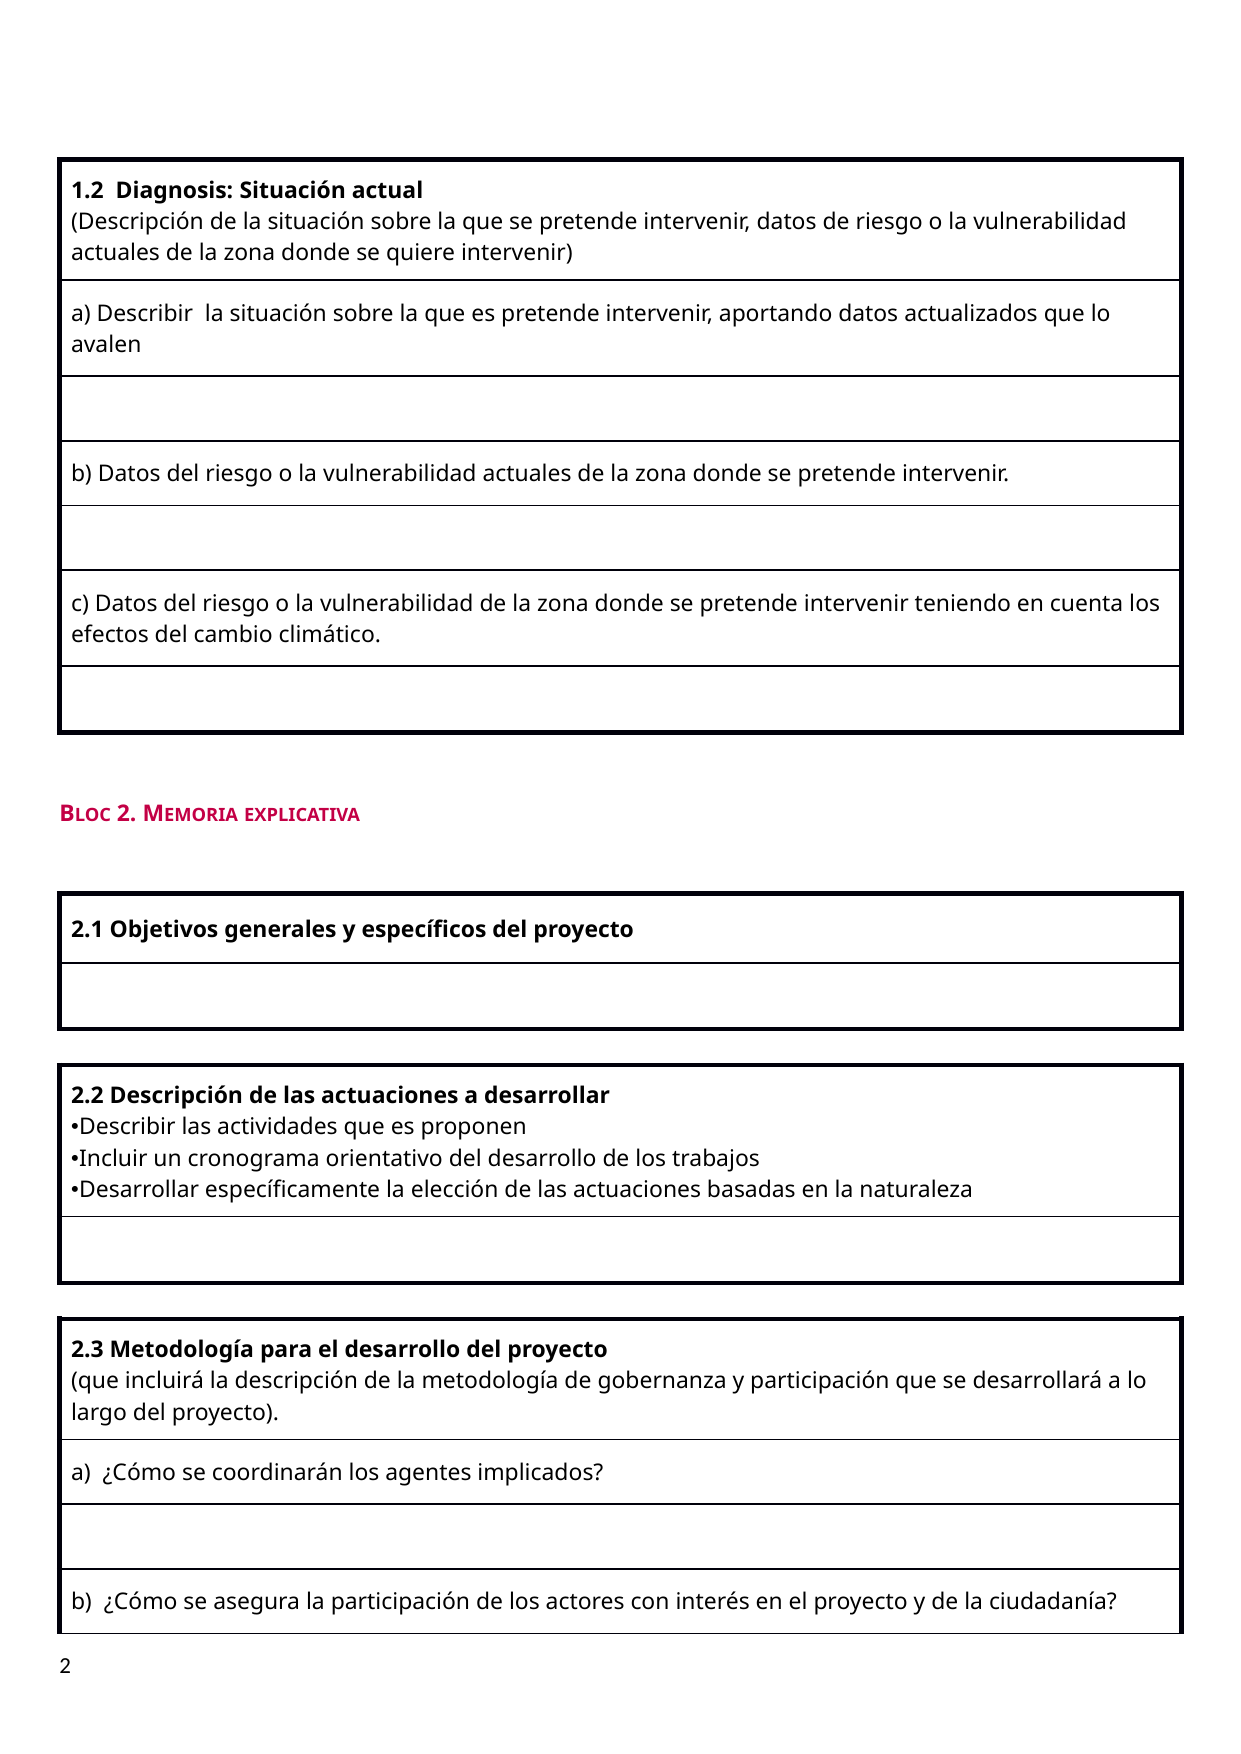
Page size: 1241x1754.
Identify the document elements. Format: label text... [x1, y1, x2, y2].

table_header 2.2 Descripción de las actuaciones a desarrollar Describir las actividades que es proponen Incluir un cronograma orientativo del desarrollo de los trabajos Desarrollar específicamente la elección de las actuaciones basadas en la naturaleza [62, 1067, 1179, 1216]
table_cell b) Datos del riesgo o la vulnerabilidad actuales de la zona donde se pretende intervenir. [62, 442, 1179, 504]
table_cell a) ¿Cómo se coordinarán los agentes implicados? [62, 1440, 1179, 1503]
subtitle Bloc 2. Memoria explicativa [59, 797, 1181, 828]
table_cell c) Datos del riesgo o la vulnerabilidad de la zona donde se pretende intervenir teniendo en cuenta los efectos del cambio climático. [62, 571, 1179, 665]
table_cell [62, 964, 1179, 1027]
table_cell [62, 1505, 1179, 1568]
table_cell [62, 1217, 1179, 1281]
table_cell [62, 667, 1179, 730]
table_cell a) Describir la situación sobre la que es pretende intervenir, aportando datos actualizados que lo avalen [62, 281, 1179, 375]
table_header 2.1 Objetivos generales y específicos del proyecto [62, 896, 1179, 962]
table_cell [62, 377, 1179, 440]
table_cell b) ¿Cómo se asegura la participación de los actores con interés en el proyecto y de la ciudadanía? [62, 1570, 1179, 1632]
table_header 2.3 Metodología para el desarrollo del proyecto (que incluirá la descripción de la metodología de gobernanza y participación que se desarrollará a lo largo del proyecto). [62, 1321, 1179, 1438]
table_header 1.2 Diagnosis: Situación actual (Descripción de la situación sobre la que se pretende intervenir, datos de riesgo o la vulnerabilidad actuales de la zona donde se quiere intervenir) [62, 162, 1179, 279]
table_cell [62, 506, 1179, 569]
